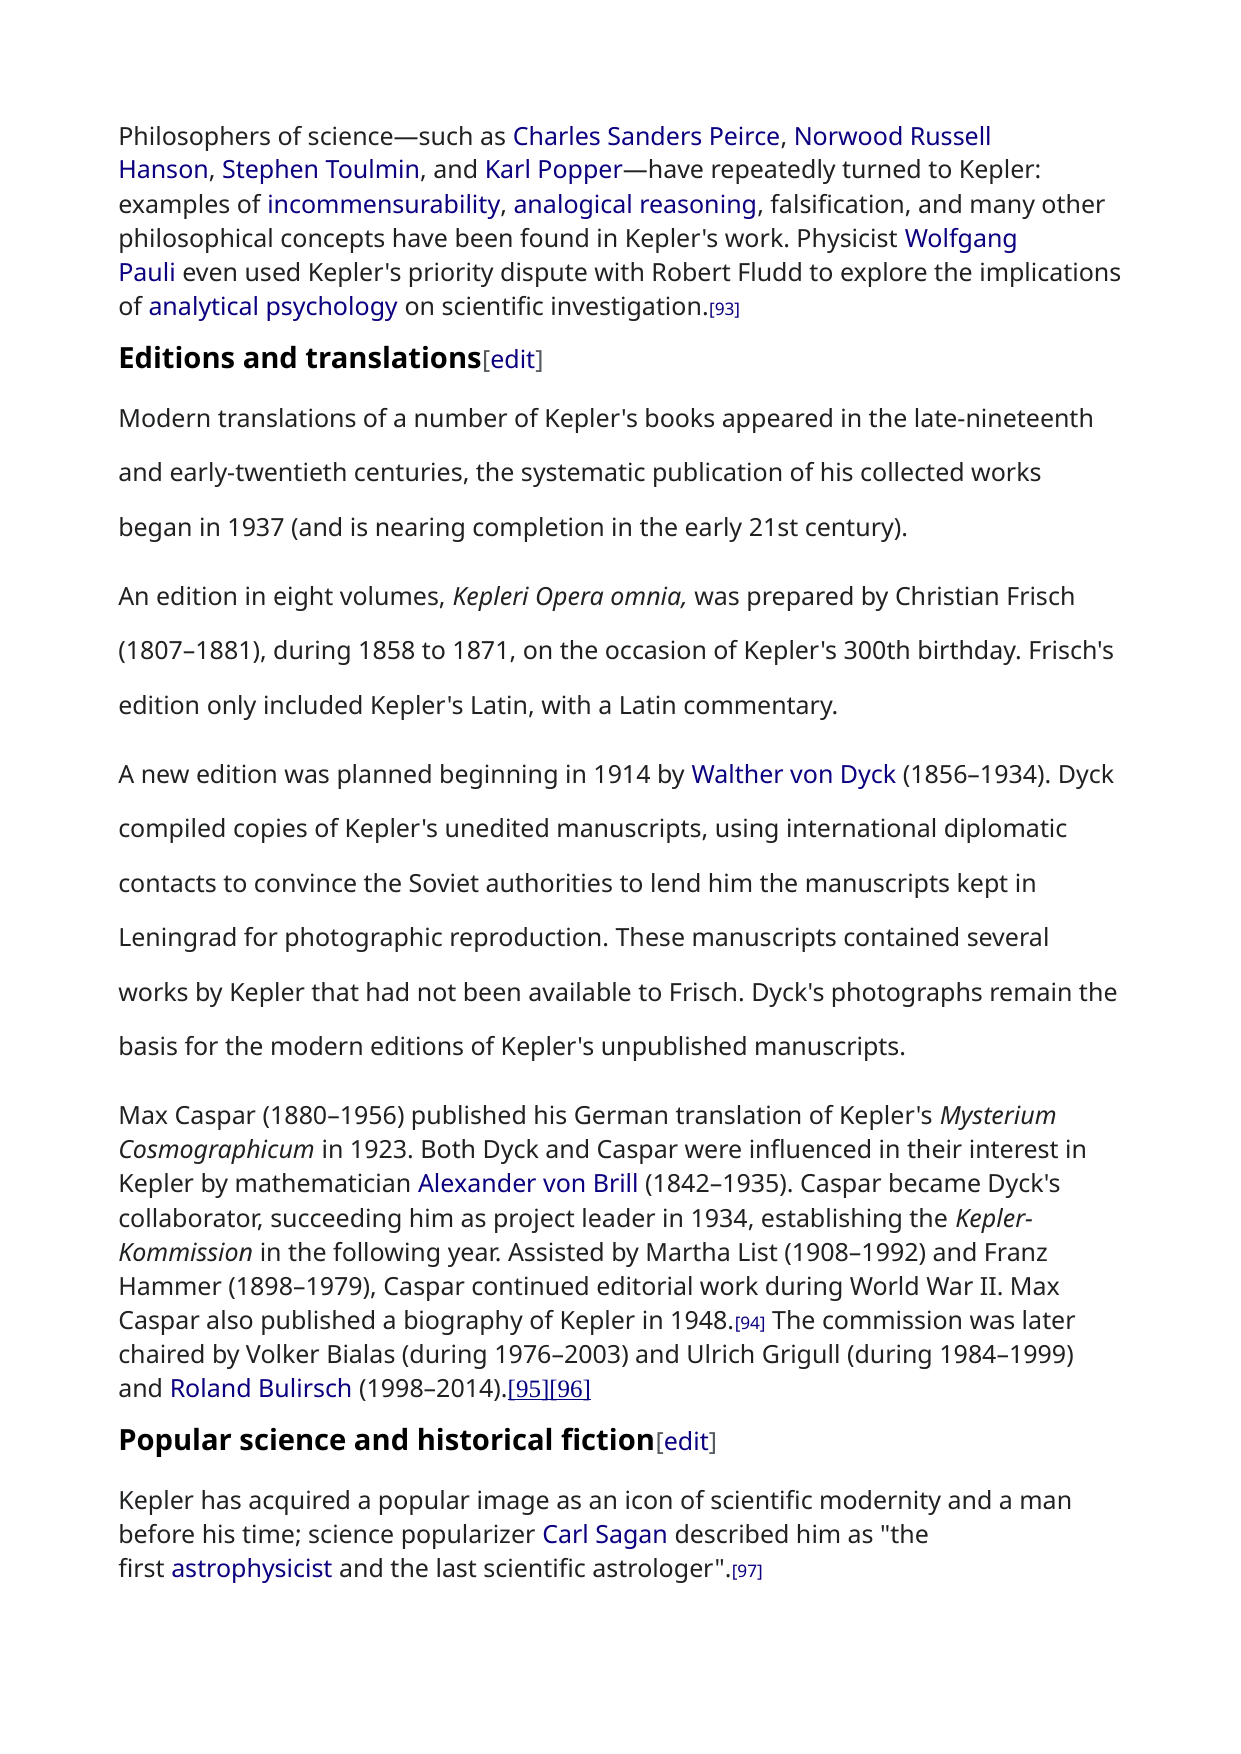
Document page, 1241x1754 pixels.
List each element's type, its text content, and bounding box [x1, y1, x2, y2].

text Philosophers of science—such as Charles Sanders Peirce, Norwood Russell Hanson, Stephen Toulmin, and Karl Popper—have repeatedly turned to Kepler: examples of incommensurability, analogical reasoning, falsification, and many other philosophical concepts have been found in Kepler's work. Physicist Wolfgang Pauli even used Kepler's priority dispute with Robert Fludd to explore the implications of analytical psychology on scientific investigation.[93] [118, 118, 1122, 322]
text Max Caspar (1880–1956) published his German translation of Kepler's Mysterium Cosmographicum in 1923. Both Dyck and Caspar were influenced in their interest in Kepler by mathematician Alexander von Brill (1842–1935). Caspar became Dyck's collaborator, succeeding him as project leader in 1934, establishing the Kepler-Kommission in the following year. Assisted by Martha List (1908–1992) and Franz Hammer (1898–1979), Caspar continued editorial work during World War II. Max Caspar also published a biography of Kepler in 1948.[94] The commission was later chaired by Volker Bialas (during 1976–2003) and Ulrich Grigull (during 1984–1999) and Roland Bulirsch (1998–2014).[95][96] [118, 1098, 1122, 1404]
text Kepler has acquired a popular image as an icon of scientific modernity and a man before his time; science popularizer Carl Sagan described him as "the first astrophysicist and the last scientific astrologer".[97] [118, 1483, 1122, 1585]
subtitle Popular science and historical fiction[edit] [118, 1419, 1122, 1459]
text An edition in eight volumes, Kepleri Opera omnia, was prepared by Christian Frisch (1807–1881), during 1858 to 1871, on the occasion of Kepler's 300th birthday. Frisch's edition only included Kepler's Latin, with a Latin commentary. [118, 578, 1122, 722]
subtitle Editions and translations[edit] [118, 337, 1122, 377]
text A new edition was planned beginning in 1914 by Walther von Dyck (1856–1934). Dyck compiled copies of Kepler's unedited manuscripts, using international diplomatic contacts to convince the Soviet authorities to lend him the manuscripts kept in Leningrad for photographic reproduction. These manuscripts contained several works by Kepler that had not been available to Frisch. Dyck's photographs remain the basis for the modern editions of Kepler's unpublished manuscripts. [118, 757, 1122, 1063]
text Modern translations of a number of Kepler's books appeared in the late-nineteenth and early-twentieth centuries, the systematic publication of his collected works began in 1937 (and is nearing completion in the early 21st century). [118, 401, 1122, 543]
